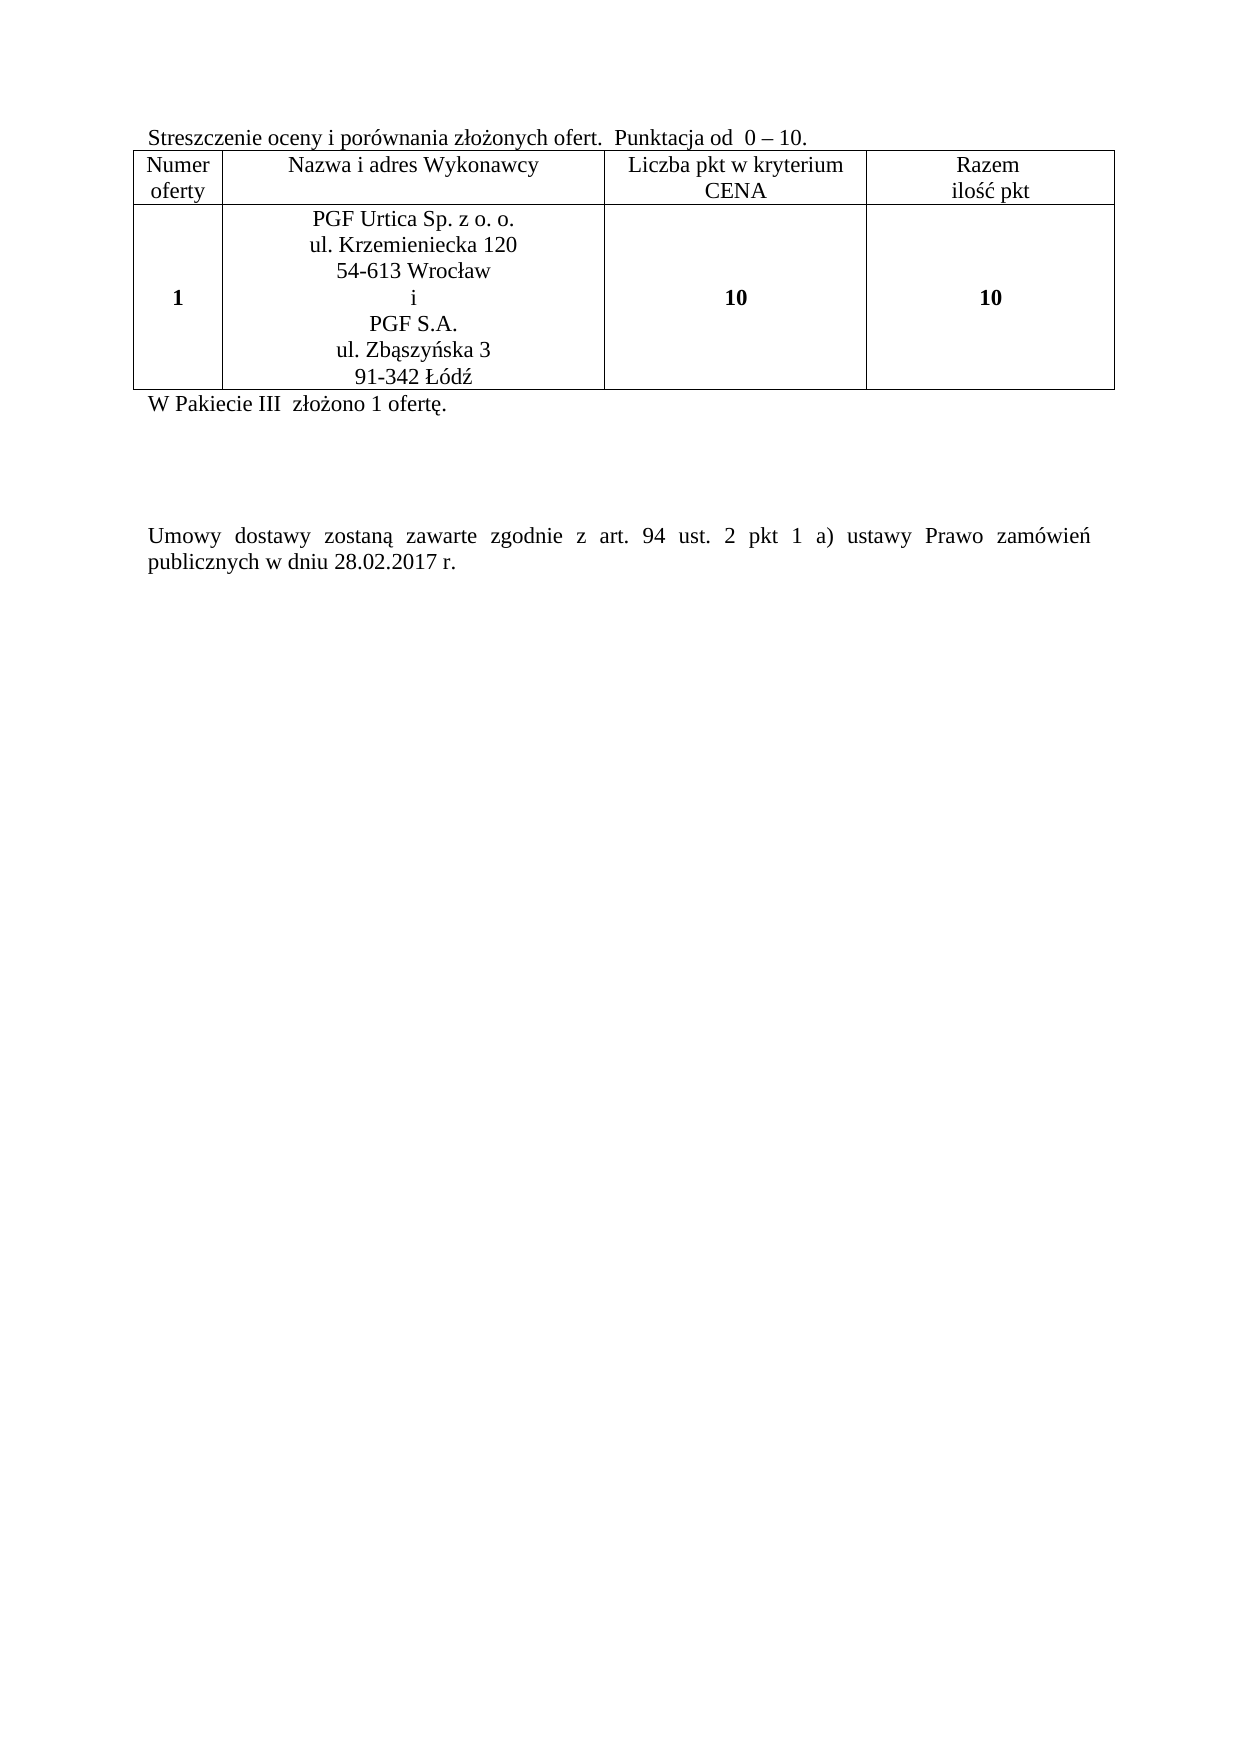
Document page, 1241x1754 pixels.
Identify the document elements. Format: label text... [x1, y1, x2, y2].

text Umowy dostawy zostaną zawarte zgodnie z art. 94 ust. 2 pkt 1 a) ustawy Prawo zamówień publicznych w dniu 28.02.2017 r. [148, 522, 1093, 575]
table_header Razem ilość pkt [867, 151, 1114, 204]
table_header Nazwa i adres Wykonawcy [223, 151, 604, 204]
table_cell 1 [134, 205, 222, 389]
table_cell 10 [867, 205, 1114, 389]
table_header Numer oferty [134, 151, 222, 204]
table_cell 10 [605, 205, 866, 389]
table_cell PGF Urtica Sp. z o. o. ul. Krzemieniecka 120 54-613 Wrocław i PGF S.A. ul. Zbąszyńska 3 91-342 Łódź [223, 205, 604, 389]
table_header Liczba pkt w kryterium CENA [605, 151, 866, 204]
text Streszczenie oceny i porównania złożonych ofert. Punktacja od 0 – 10. [148, 123, 1093, 150]
text W Pakiecie III złożono 1 ofertę. [148, 390, 1093, 417]
